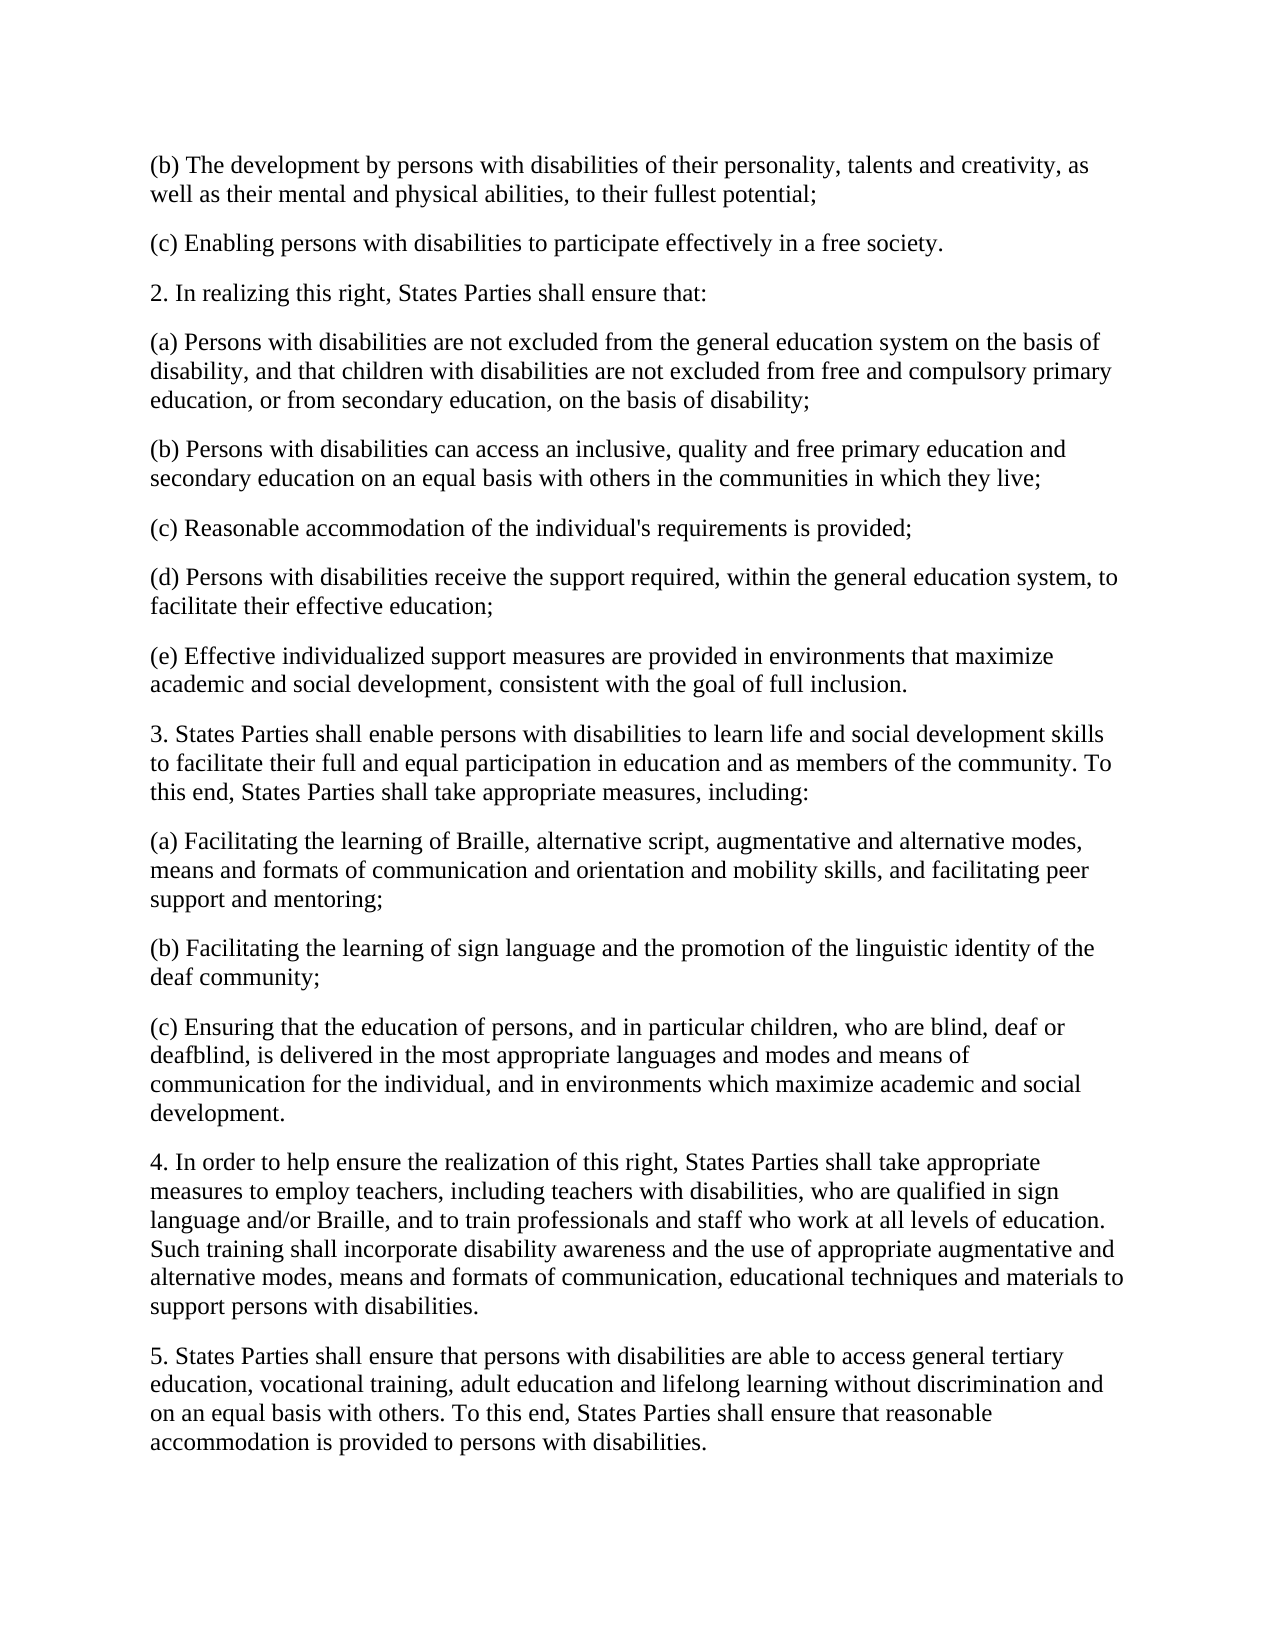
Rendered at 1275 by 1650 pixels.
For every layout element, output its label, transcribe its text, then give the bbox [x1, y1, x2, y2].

text (c) Enabling persons with disabilities to participate effectively in a free society. [150, 228, 1125, 257]
text (b) Persons with disabilities can access an inclusive, quality and free primary education and secondary education on an equal basis with others in the communities in which they live; [150, 434, 1125, 492]
text (d) Persons with disabilities receive the support required, within the general education system, to facilitate their effective education; [150, 562, 1125, 620]
text (c) Reasonable accommodation of the individual's requirements is provided; [150, 513, 1125, 542]
text (e) Effective individualized support measures are provided in environments that maximize academic and social development, consistent with the goal of full inclusion. [150, 641, 1125, 698]
text (c) Ensuring that the education of persons, and in particular children, who are blind, deaf or deafblind, is delivered in the most appropriate languages and modes and means of communication for the individual, and in environments which maximize academic and social development. [150, 1012, 1125, 1127]
text (b) The development by persons with disabilities of their personality, talents and creativity, as well as their mental and physical abilities, to their fullest potential; [150, 150, 1125, 207]
text 2. In realizing this right, States Parties shall ensure that: [150, 278, 1125, 307]
text 5. States Parties shall ensure that persons with disabilities are able to access general tertiary education, vocational training, adult education and lifelong learning without discrimination and on an equal basis with others. To this end, States Parties shall ensure that reasonable accommodation is provided to persons with disabilities. [150, 1341, 1125, 1456]
text 4. In order to help ensure the realization of this right, States Parties shall take appropriate measures to employ teachers, including teachers with disabilities, who are qualified in sign language and/or Braille, and to train professionals and staff who work at all levels of education. Such training shall incorporate disability awareness and the use of appropriate augmentative and alternative modes, means and formats of communication, educational techniques and materials to support persons with disabilities. [150, 1147, 1125, 1320]
text (b) Facilitating the learning of sign language and the promotion of the linguistic identity of the deaf community; [150, 933, 1125, 991]
text (a) Persons with disabilities are not excluded from the general education system on the basis of disability, and that children with disabilities are not excluded from free and compulsory primary education, or from secondary education, on the basis of disability; [150, 327, 1125, 414]
text 3. States Parties shall enable persons with disabilities to learn life and social development skills to facilitate their full and equal participation in education and as members of the community. To this end, States Parties shall take appropriate measures, including: [150, 719, 1125, 805]
text (a) Facilitating the learning of Braille, alternative script, augmentative and alternative modes, means and formats of communication and orientation and mobility skills, and facilitating peer support and mentoring; [150, 826, 1125, 912]
